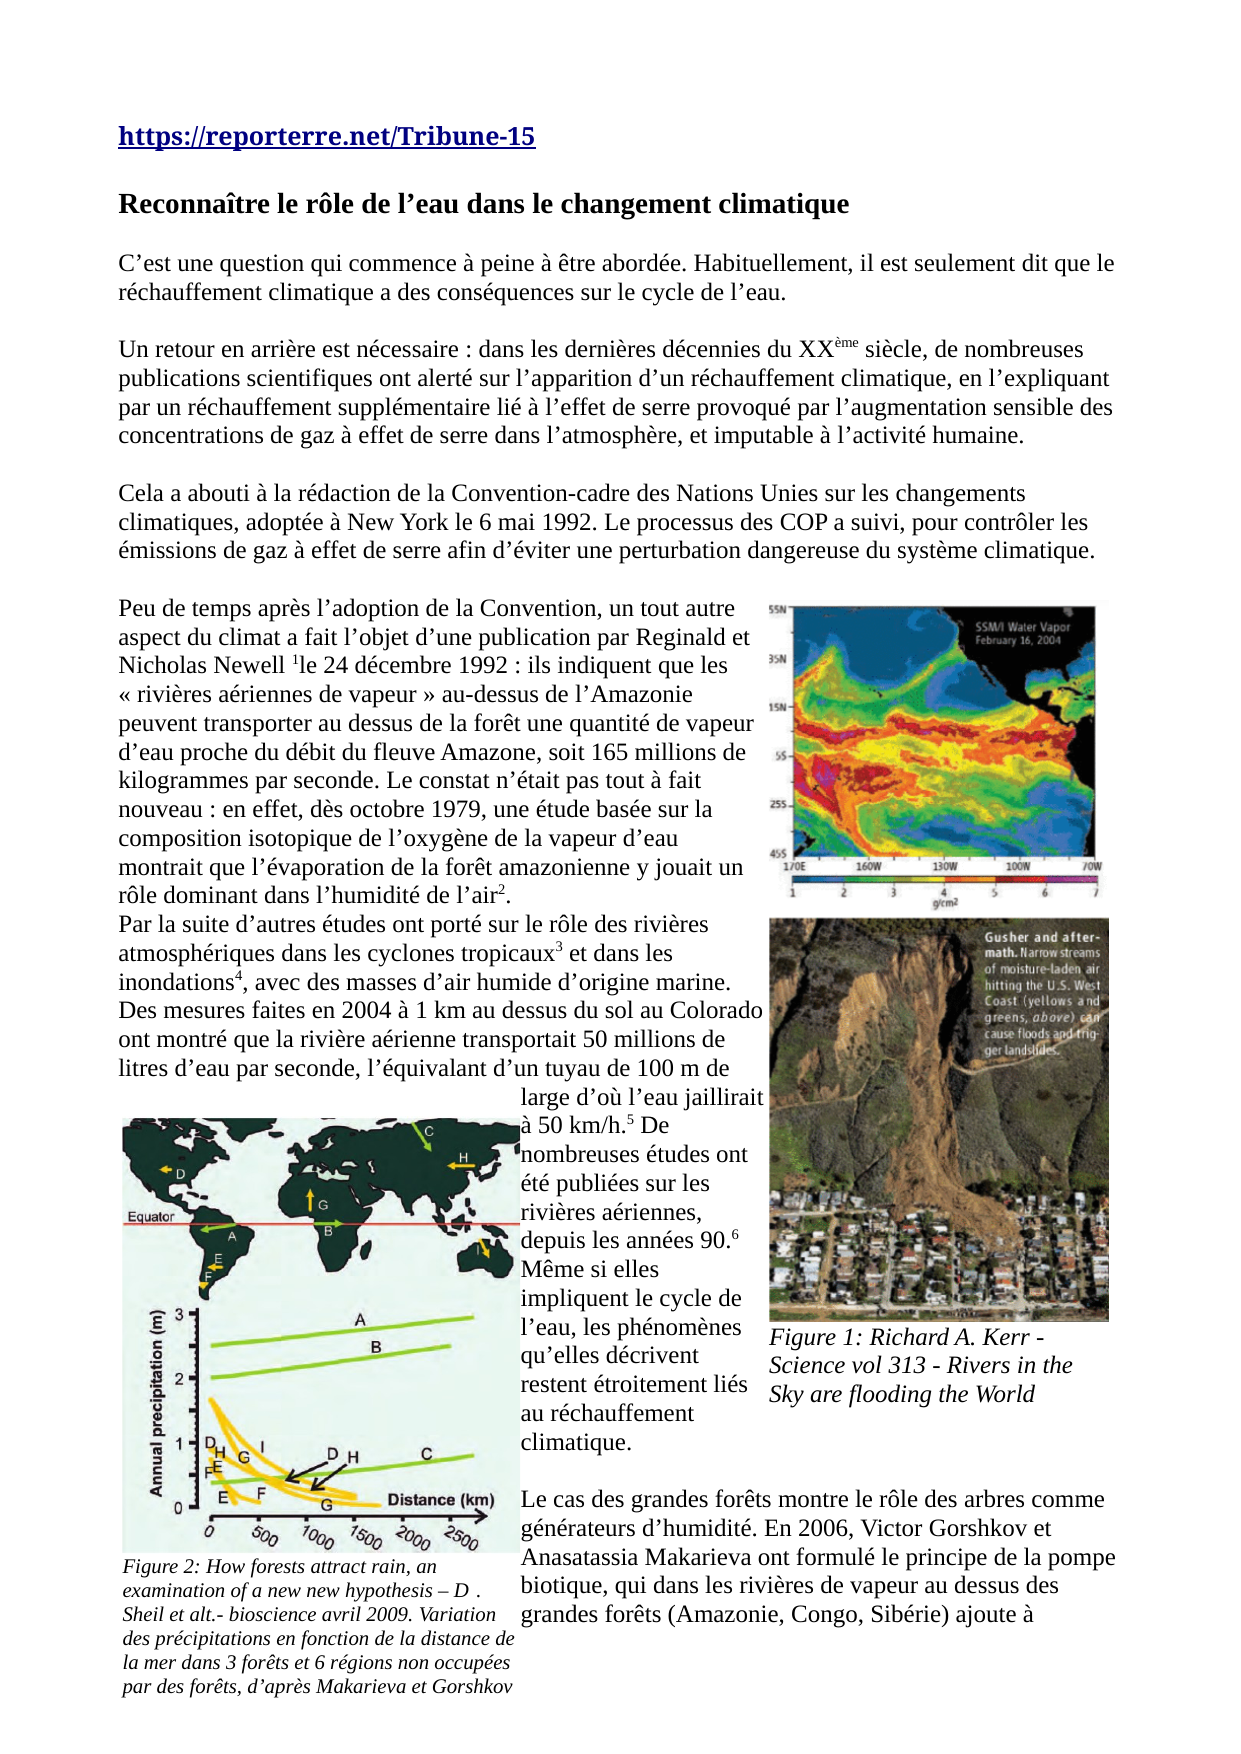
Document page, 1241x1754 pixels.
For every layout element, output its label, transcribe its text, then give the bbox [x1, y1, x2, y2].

text Un retour en arrière est nécessaire : dans les dernières décennies du XXème siècle, de nombreuses publications scientifiques ont alerté sur l’apparition d’un réchauffement climatique, en l’expliquant par un réchauffement supplémentaire lié à l’effet de serre provoqué par l’augmentation sensible des concentrations de gaz à effet de serre dans l’atmosphère, et imputable à l’activité humaine. [118, 334, 1122, 449]
picture [122, 1116, 521, 1554]
text Cela a abouti à la rédaction de la Convention-cadre des Nations Unies sur les changements climatiques, adoptée à New York le 6 mai 1992. Le processus des COP a suivi, pour contrôler les émissions de gaz à effet de serre afin d’éviter une perturbation dangereuse du système climatique. [118, 478, 1122, 564]
picture [768, 600, 1109, 1322]
text Figure 1: Richard A. Kerr - Science vol 313 - Rivers in the Sky are flooding the World [769, 1322, 1109, 1408]
text Par la suite d’autres études ont porté sur le rôle des rivières atmosphériques dans les cyclones tropicaux et dans les inondations, avec des masses d’air humide d’origine marine. Des mesures faites en 2004 à 1 km au dessus du sol au Colorado ont montré que la rivière aérienne transportait 50 millions de litres d’eau par seconde, l’équivalant d’un tuyau de 100 m de large d’où l’eau jaillirait à 50 km/h. De nombreuses études ont été publiées sur les rivières aériennes, depuis les années 90. Même si elles impliquent le cycle de l’eau, les phénomènes qu’elles décrivent restent étroitement liés au réchauffement climatique. [118, 909, 1122, 1456]
text Peu de temps après l’adoption de la Convention, un tout autre aspect du climat a fait l’objet d’une publication par Reginald et Nicholas Newell le 24 décembre 1992 : ils indiquent que les « rivières aériennes de vapeur » au-dessus de l’Amazonie peuvent transporter au dessus de la forêt une quantité de vapeur d’eau proche du débit du fleuve Amazone, soit 165 millions de kilogrammes par seconde. Le constat n’était pas tout à fait nouveau : en effet, dès octobre 1979, une étude basée sur la composition isotopique de l’oxygène de la vapeur d’eau montrait que l’évaporation de la forêt amazonienne y jouait un rôle dominant dans l’humidité de l’air. [118, 593, 769, 909]
text https://reporterre.net/Tribune-15 [118, 118, 1122, 152]
text C’est une question qui commence à peine à être abordée. Habituellement, il est seulement dit que le réchauffement climatique a des conséquences sur le cycle de l’eau. [118, 248, 1122, 306]
text Reconnaître le rôle de l’eau dans le changement climatique [118, 186, 1122, 219]
text Figure 2: How forests attract rain, an examination of a new new hypothesis – D . Sheil et alt.- bioscience avril 2009. Variation des précipitations en fonction de la distance de la mer dans 3 forêts et 6 régions non occupées par des forêts, d’après Makarieva et Gorshkov [122, 1554, 520, 1698]
text Le cas des grandes forêts montre le rôle des arbres comme générateurs d’humidité. En 2006, Victor Gorshkov et Anasatassia Makarieva ont formulé le principe de la pompe biotique, qui dans les rivières de vapeur au dessus des grandes forêts (Amazonie, Congo, Sibérie) ajoute à [520, 1484, 1122, 1628]
